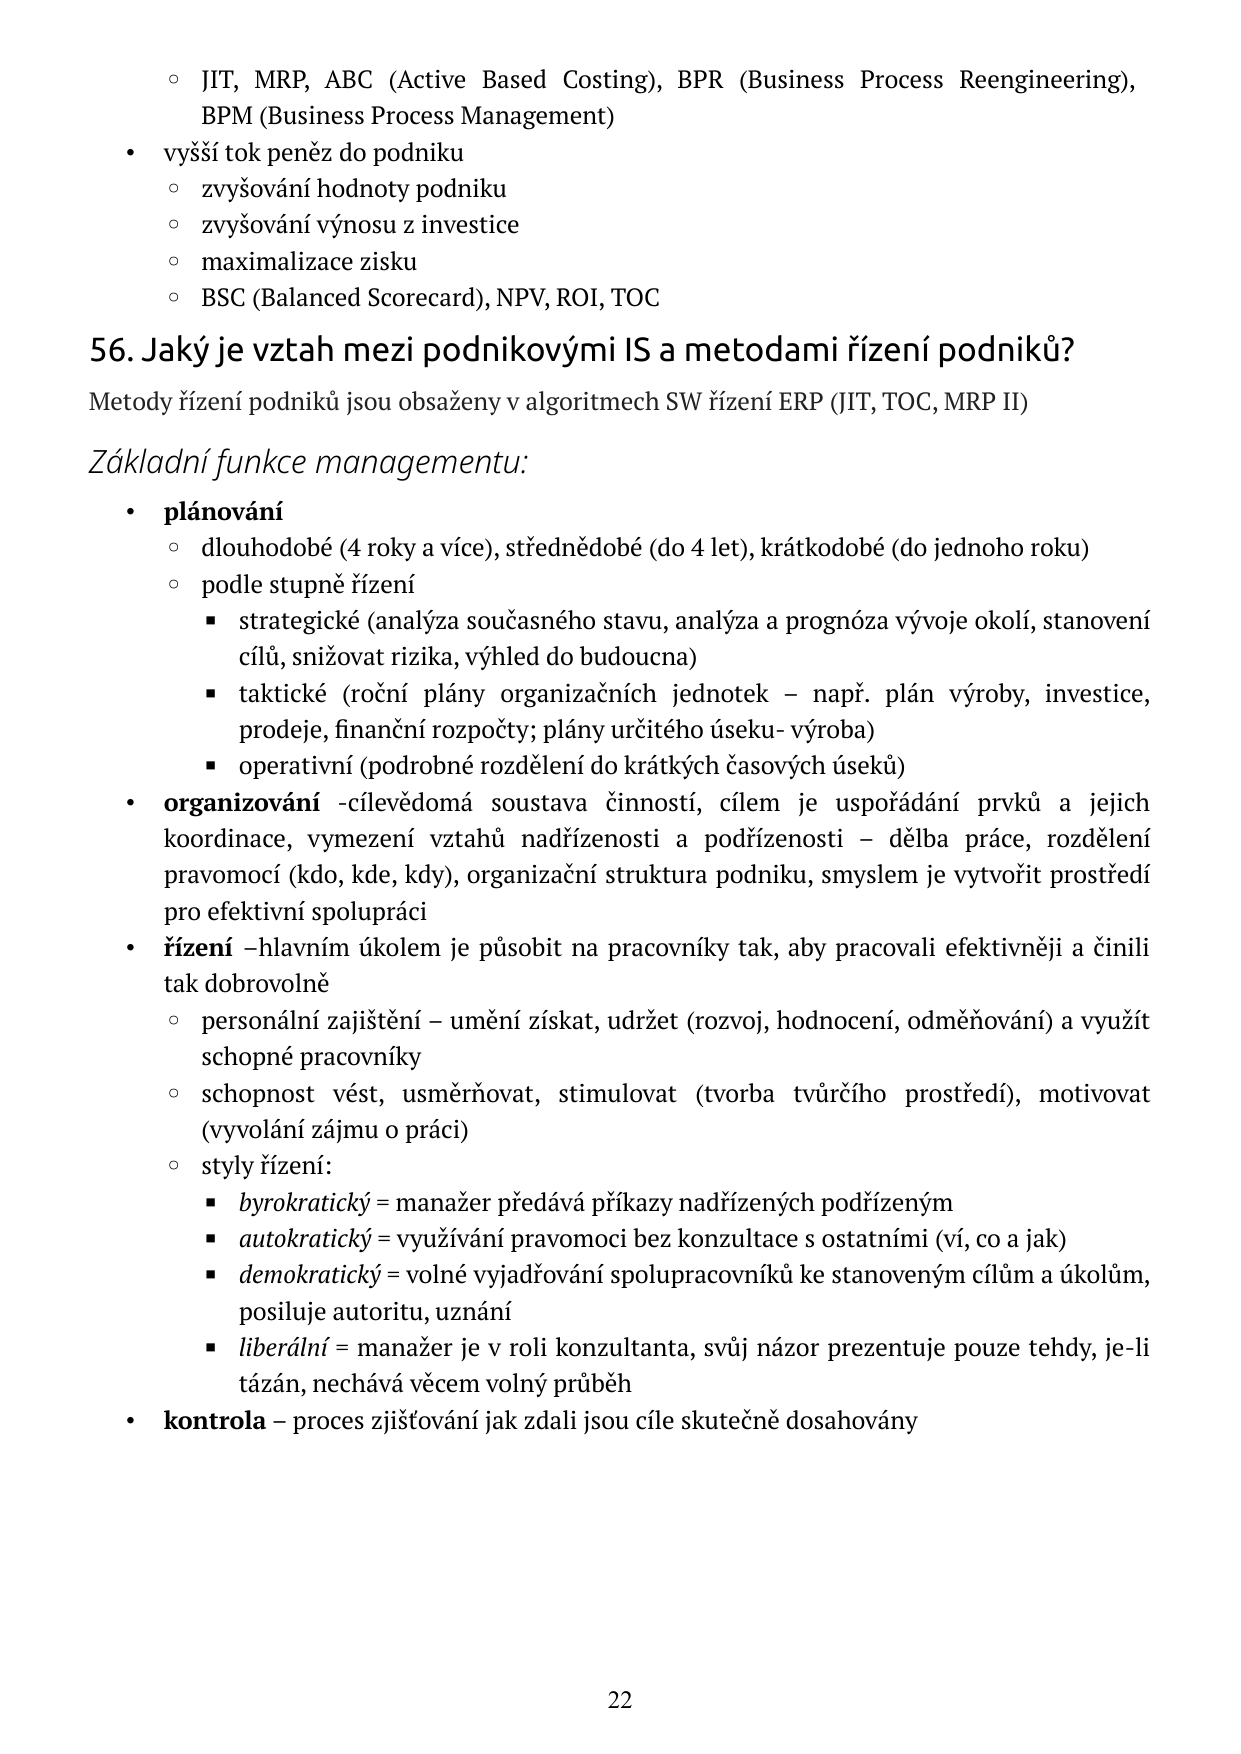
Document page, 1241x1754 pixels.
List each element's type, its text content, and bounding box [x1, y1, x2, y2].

list maximalizace zisku [163, 244, 1152, 277]
list styly řízení: [163, 1149, 1152, 1182]
list JIT, MRP, ABC (Active Based Costing), BPR (Business Process Reengineering), BPM (Business Process Management) [163, 62, 1152, 132]
list řízení –hlavním úkolem je působit na pracovníky tak, aby pracovali efektivněji a činili tak dobrovolně [126, 931, 1152, 1000]
subtitle Jaký je vztah mezi podnikovými IS a metodami řízení podniků? [88, 329, 1152, 367]
list kontrola – proces zjišťování jak zdali jsou cíle skutečně dosahovány [126, 1403, 1152, 1436]
list demokratický = volné vyjadřování spolupracovníků ke stanoveným cílům a úkolům, posiluje autoritu, uznání [201, 1258, 1152, 1327]
list liberální = manažer je v roli konzultanta, svůj názor prezentuje pouze tehdy, je-li tázán, nechává věcem volný průběh [201, 1331, 1152, 1400]
list vyšší tok peněz do podniku [126, 135, 1152, 168]
list plánování [126, 494, 1152, 527]
text Metody řízení podniků jsou obsaženy v algoritmech SW řízení ERP (JIT, TOC, MRP II) [88, 385, 1152, 418]
list zvyšování hodnoty podniku [163, 172, 1152, 205]
subtitle Základní funkce managementu: [88, 439, 1152, 483]
list byrokratický = manažer předává příkazy nadřízených podřízeným [201, 1185, 1152, 1218]
list dlouhodobé (4 roky a více), střednědobé (do 4 let), krátkodobé (do jednoho roku) [163, 531, 1152, 564]
list strategické (analýza současného stavu, analýza a prognóza vývoje okolí, stanovení cílů, snižovat rizika, výhled do budoucna) [201, 603, 1152, 673]
list personální zajištění – umění získat, udržet (rozvoj, hodnocení, odměňování) a využít schopné pracovníky [163, 1003, 1152, 1073]
list organizování -cílevědomá soustava činností, cílem je uspořádání prvků a jejich koordinace, vymezení vztahů nadřízenosti a podřízenosti – dělba práce, rozdělení pravomocí (kdo, kde, kdy), organizační struktura podniku, smyslem je vytvořit prostředí pro efektivní spolupráci [126, 785, 1152, 927]
list podle stupně řízení [163, 567, 1152, 600]
list schopnost vést, usměrňovat, stimulovat (tvorba tvůrčího prostředí), motivovat (vyvolání zájmu o práci) [163, 1076, 1152, 1146]
list taktické (roční plány organizačních jednotek – např. plán výroby, investice, prodeje, finanční rozpočty; plány určitého úseku- výroba) [201, 676, 1152, 746]
list zvyšování výnosu z investice [163, 208, 1152, 241]
list autokratický = využívání pravomoci bez konzultace s ostatními (ví, co a jak) [201, 1221, 1152, 1254]
list operativní (podrobné rozdělení do krátkých časových úseků) [201, 749, 1152, 782]
list BSC (Balanced Scorecard), NPV, ROI, TOC [163, 281, 1152, 314]
